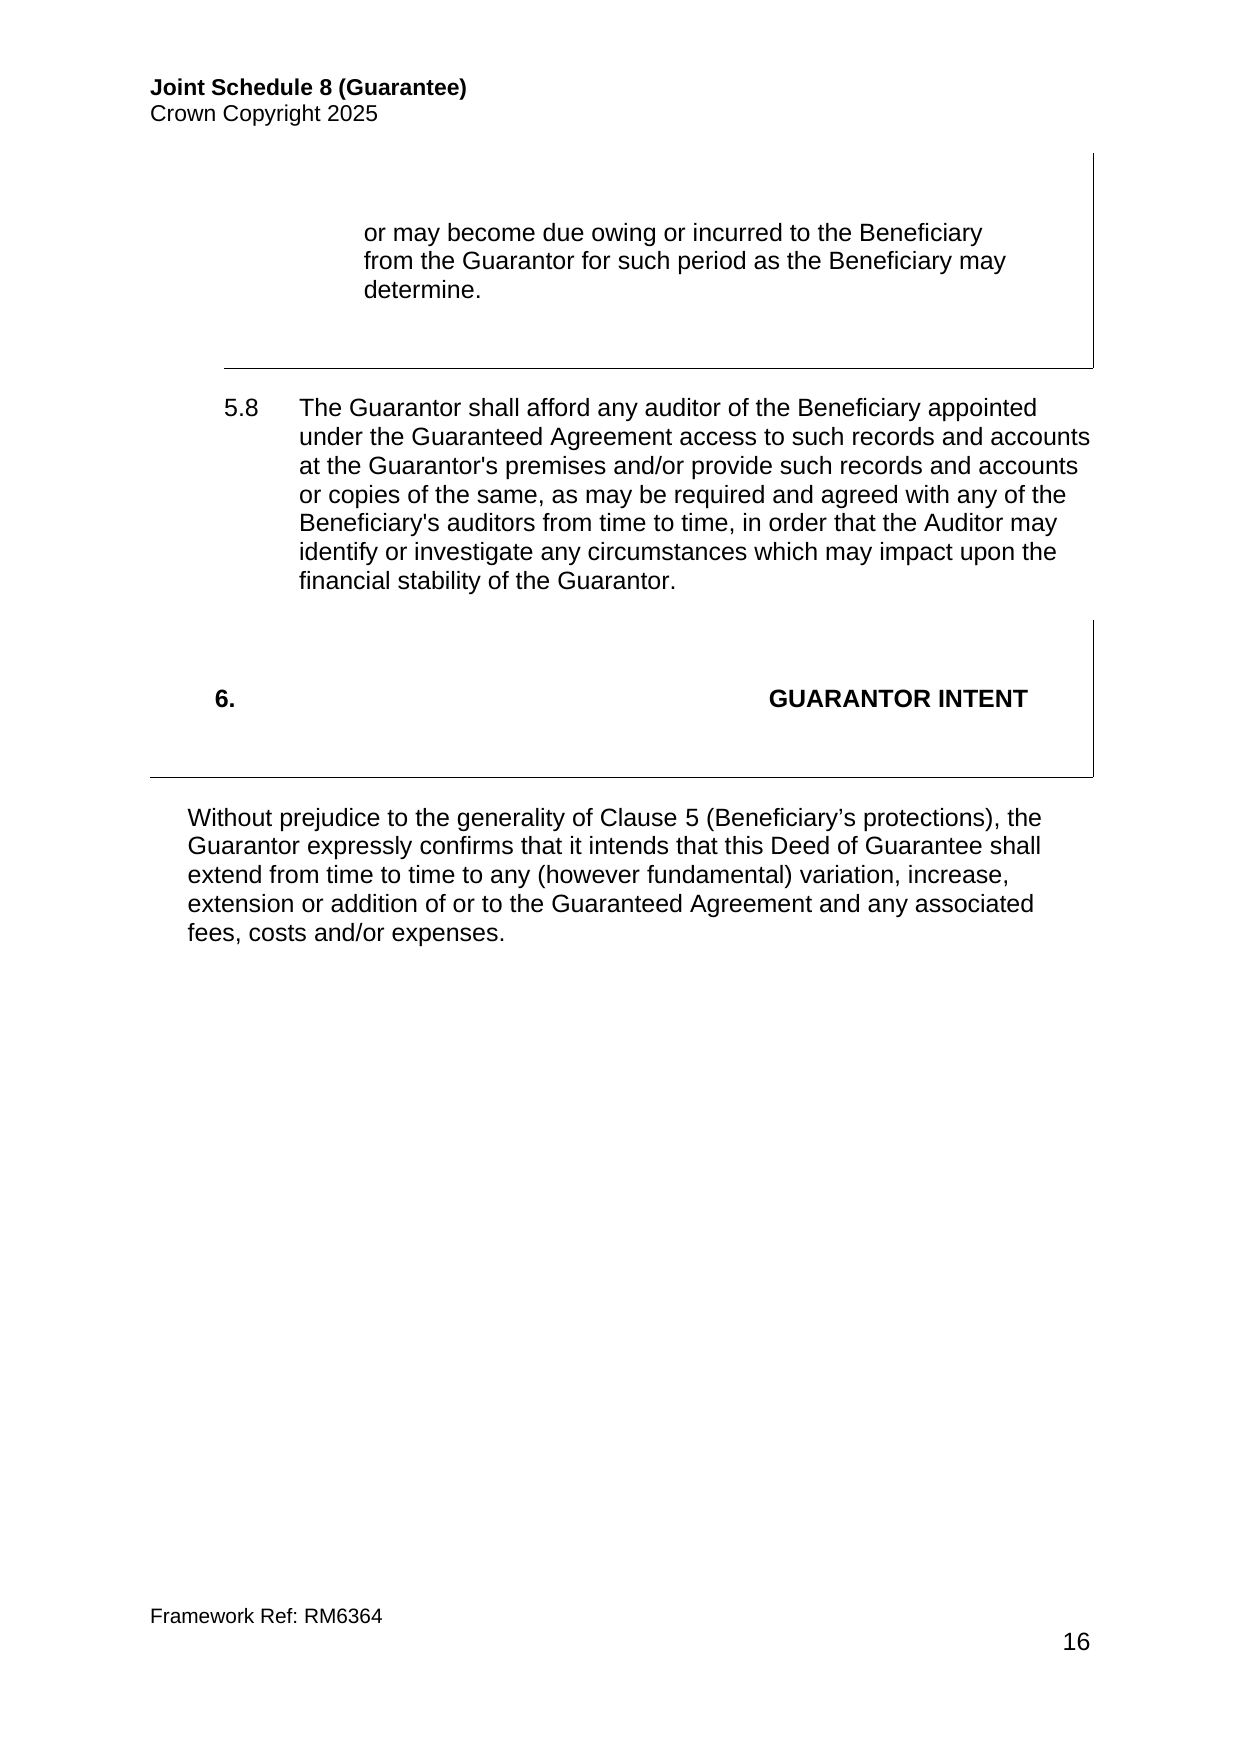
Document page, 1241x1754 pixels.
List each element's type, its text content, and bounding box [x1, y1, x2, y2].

text Without prejudice to the generality of Clause 5 (Beneficiary’s protections), the Guarantor expressly confirms that it intends that this Deed of Guarantee shall extend from time to time to any (however fundamental) variation, increase, extension or addition of or to the Guaranteed Agreement and any associated fees, costs and/or expenses. [187, 802, 1093, 946]
subtitle or may become due owing or incurred to the Beneficiary from the Guarantor for such period as the Beneficiary may determine. [224, 153, 1093, 368]
list The Guarantor shall afford any auditor of the Beneficiary appointed under the Guaranteed Agreement access to such records and accounts at the Guarantor's premises and/or provide such records and accounts or copies of the same, as may be required and agreed with any of the Beneficiary's auditors from time to time, in order that the Auditor may identify or investigate any circumstances which may impact upon the financial stability of the Guarantor. [224, 393, 1093, 594]
subtitle GUARANTOR INTENT [150, 619, 1093, 777]
